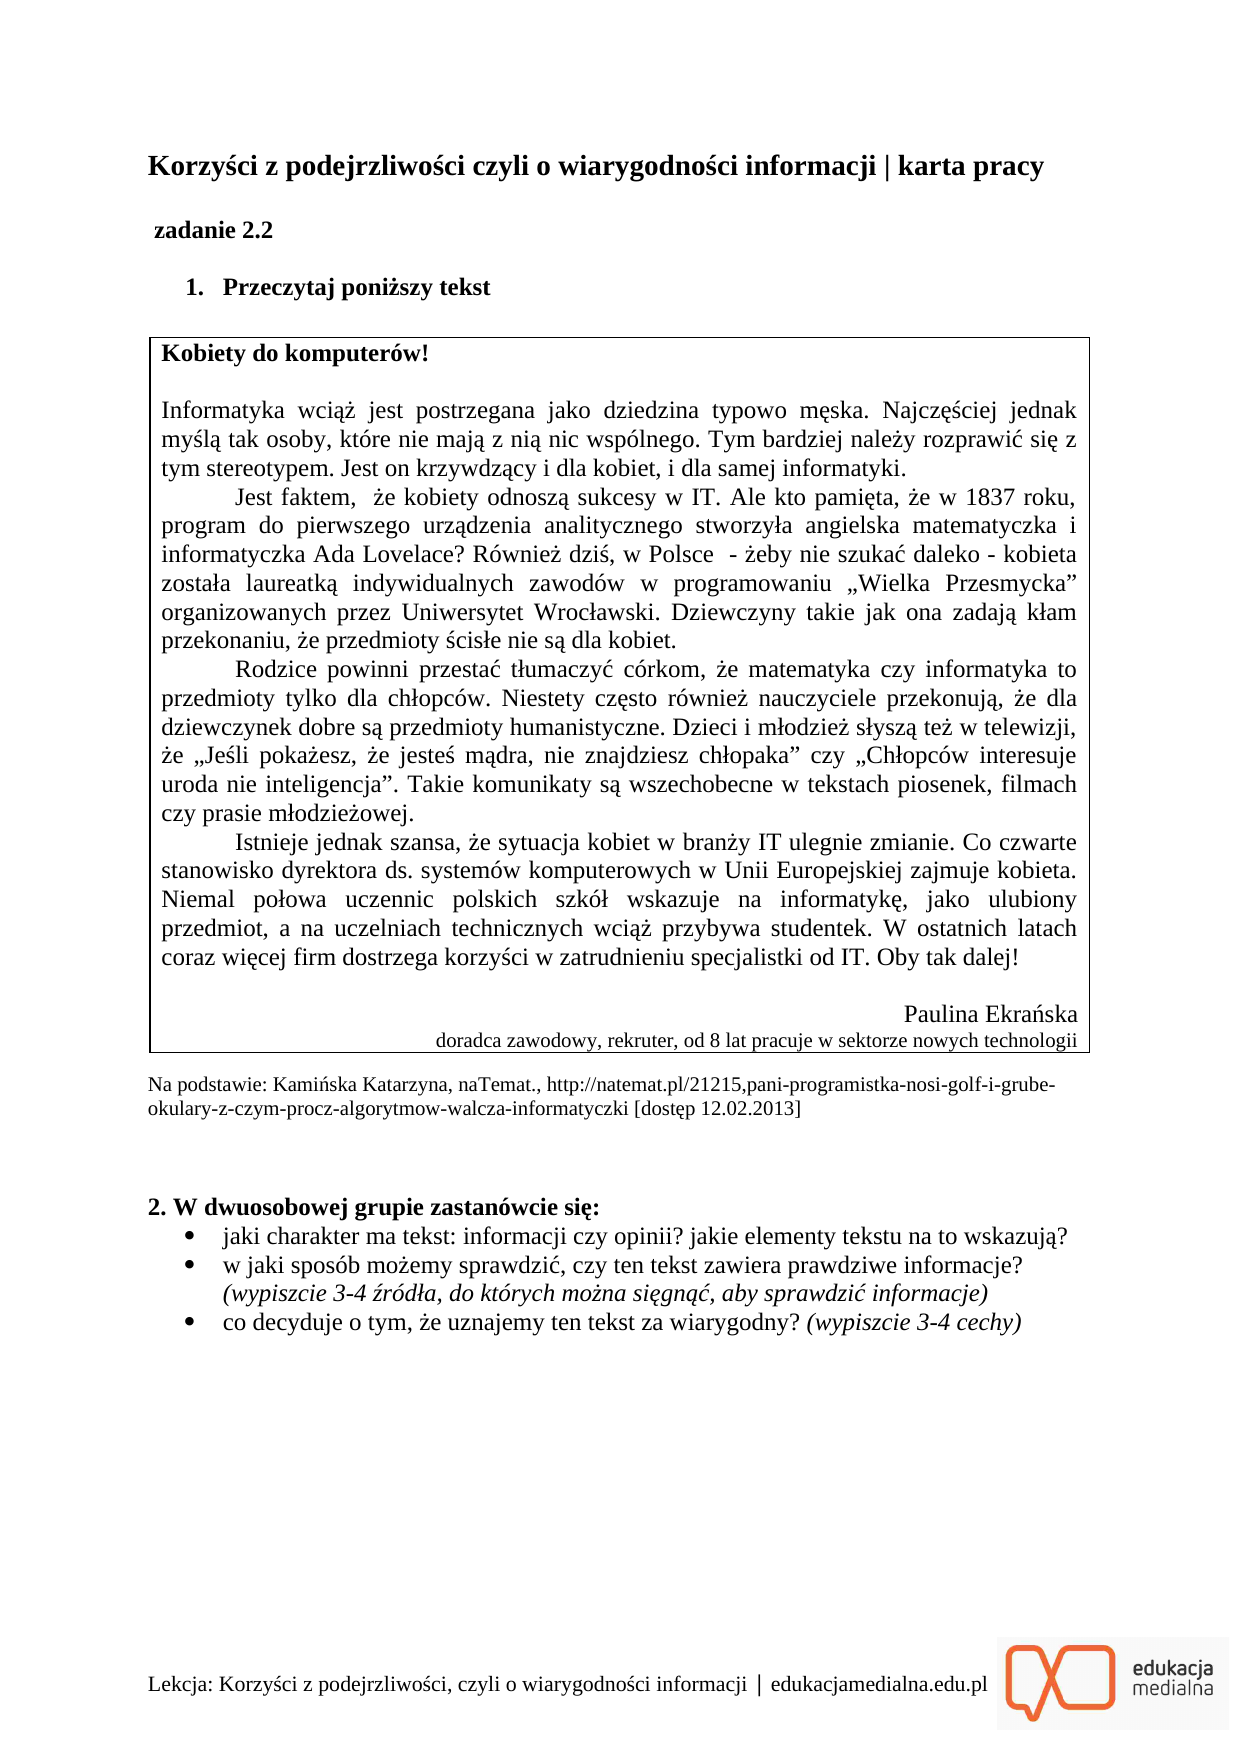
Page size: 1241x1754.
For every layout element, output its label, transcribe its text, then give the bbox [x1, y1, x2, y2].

list co decyduje o tym, że uznajemy ten tekst za wiarygodny? (wypiszcie 3-4 cechy) [185, 1307, 1093, 1336]
list w jaki sposób możemy sprawdzić, czy ten tekst zawiera prawdziwe informacje? (wypiszcie 3-4 źródła, do których można sięgnąć, aby sprawdzić informacje) [185, 1250, 1093, 1307]
text 2. W dwuosobowej grupie zastanówcie się: [148, 1192, 1093, 1221]
list Przeczytaj poniższy tekst [185, 272, 1093, 301]
table_header Kobiety do komputerów! Informatyka wciąż jest postrzegana jako dziedzina typowo męska. Najczęściej jednak myślą tak osoby, które nie mają z nią nic wspólnego. Tym bardziej należy rozprawić się z tym stereotypem. Jest on krzywdzący i dla kobiet, i dla samej informatyki. Jest faktem, że kobiety odnoszą sukcesy w IT. Ale kto pamięta, że w 1837 roku, program do pierwszego urządzenia analitycznego stworzyła angielska matematyczka i informatyczka Ada Lovelace? Również dziś, w Polsce - żeby nie szukać daleko - kobieta została laureatką indywidualnych zawodów w programowaniu „Wielka Przesmycka” organizowanych przez Uniwersytet Wrocławski. Dziewczyny takie jak ona zadają kłam przekonaniu, że przedmioty ścisłe nie są dla kobiet. Rodzice powinni przestać tłumaczyć córkom, że matematyka czy informatyka to przedmioty tylko dla chłopców. Niestety często również nauczyciele przekonują, że dla dziewczynek dobre są przedmioty humanistyczne. Dzieci i młodzież słyszą też w telewizji, że „Jeśli pokażesz, że jesteś mądra, nie znajdziesz chłopaka” czy „Chłopców interesuje uroda nie inteligencja”. Takie komunikaty są wszechobecne w tekstach piosenek, filmach czy prasie młodzieżowej. Istnieje jednak szansa, że sytuacja kobiet w branży IT ulegnie zmianie. Co czwarte stanowisko dyrektora ds. systemów komputerowych w Unii Europejskiej zajmuje kobieta. Niemal połowa uczennic polskich szkół wskazuje na informatykę, jako ulubiony przedmiot, a na uczelniach technicznych wciąż przybywa studentek. W ostatnich latach coraz więcej firm dostrzega korzyści w zatrudnieniu specjalistki od IT. Oby tak dalej! Paulina Ekrańska doradca zawodowy, rekruter, od 8 lat pracuje w sektorze nowych technologii [151, 338, 1089, 1052]
text Na podstawie: Kamińska Katarzyna, naTemat., http://natemat.pl/21215,pani-programistka-nosi-golf-i-grube-okulary-z-czym-procz-algorytmow-walcza-informatyczki [dostęp 12.02.2013] [148, 1072, 1093, 1120]
picture [997, 1637, 1230, 1730]
list jaki charakter ma tekst: informacji czy opinii? jakie elementy tekstu na to wskazują? [185, 1221, 1093, 1250]
text zadanie 2.2 [148, 215, 1093, 243]
text Korzyści z podejrzliwości czyli o wiarygodności informacji | karta pracy [148, 148, 1093, 181]
